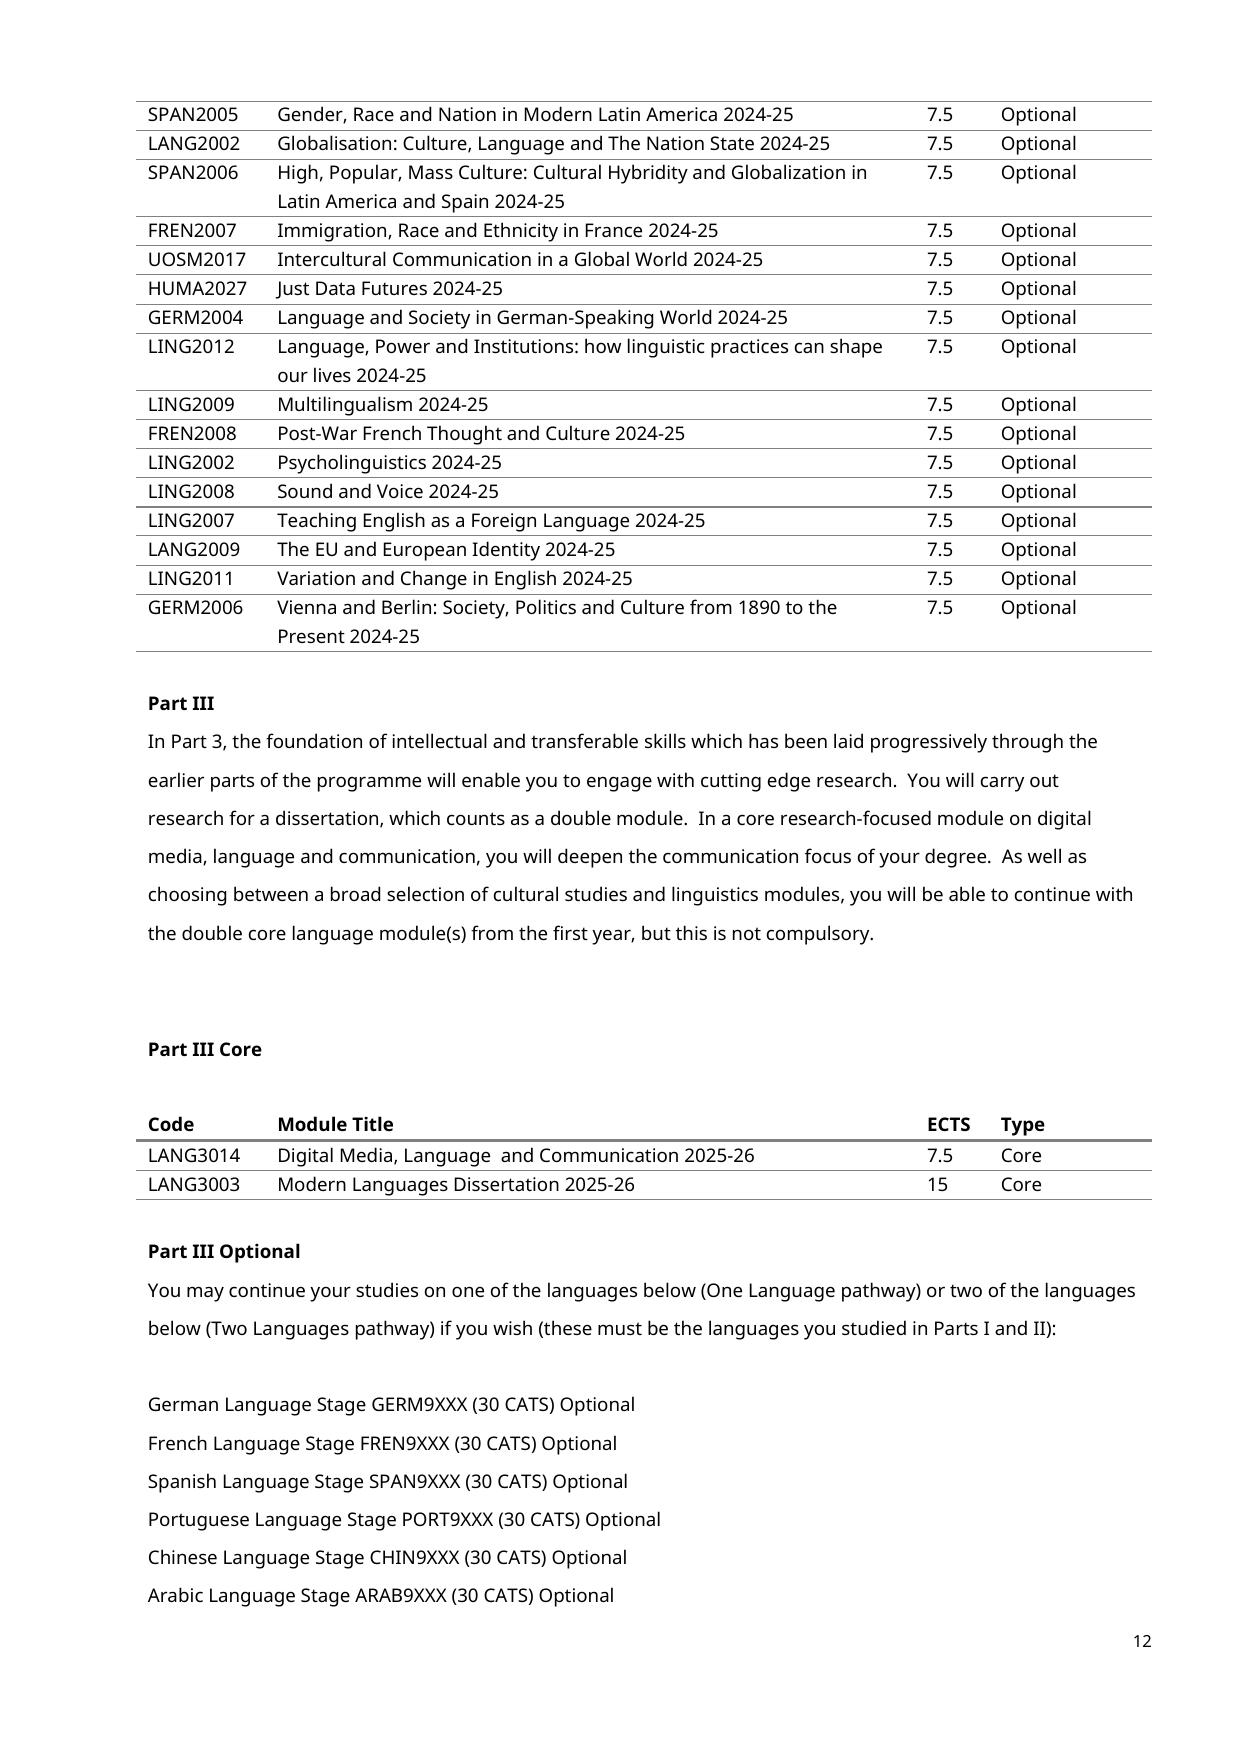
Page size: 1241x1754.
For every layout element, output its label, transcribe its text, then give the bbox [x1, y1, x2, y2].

table_cell Vienna and Berlin: Society, Politics and Culture from 1890 to the Present 2024-25 [266, 595, 916, 651]
table_cell Module Title [266, 1111, 916, 1139]
table_cell SPAN2006 [136, 160, 266, 216]
table_cell Variation and Change in English 2024-25 [266, 566, 916, 593]
table_cell Optional [989, 275, 1152, 303]
table_cell Globalisation: Culture, Language and The Nation State 2024-25 [266, 131, 916, 159]
table_cell Type [989, 1111, 1152, 1139]
table_cell GERM2004 [136, 305, 266, 332]
table_cell Optional [989, 334, 1152, 390]
table_cell Optional [989, 478, 1152, 506]
table_cell Core [989, 1171, 1152, 1199]
table_cell Optional [989, 217, 1152, 245]
table_cell 7.5 [916, 536, 989, 564]
table_cell Just Data Futures 2024-25 [266, 275, 916, 303]
table_cell UOSM2017 [136, 246, 266, 274]
table_cell FREN2008 [136, 420, 266, 448]
table_cell 7.5 [916, 102, 989, 129]
table_cell Optional [989, 160, 1152, 216]
table_cell Optional [989, 131, 1152, 159]
table_cell HUMA2027 [136, 275, 266, 303]
table_cell 7.5 [916, 508, 989, 535]
table_cell Optional [989, 566, 1152, 593]
table_cell 7.5 [916, 449, 989, 477]
table_cell Optional [989, 102, 1152, 129]
table_cell Psycholinguistics 2024-25 [266, 449, 916, 477]
table_cell LING2008 [136, 478, 266, 506]
table_cell 7.5 [916, 246, 989, 274]
table_cell 7.5 [916, 478, 989, 506]
table_cell FREN2007 [136, 217, 266, 245]
table_cell Part III Core [136, 999, 1152, 1111]
table_cell The EU and European Identity 2024-25 [266, 536, 916, 564]
table_cell Intercultural Communication in a Global World 2024-25 [266, 246, 916, 274]
table_cell Immigration, Race and Ethnicity in France 2024-25 [266, 217, 916, 245]
table_cell Optional [989, 508, 1152, 535]
table_cell Code [136, 1111, 266, 1139]
table_cell Language, Power and Institutions: how linguistic practices can shape our lives 2024-25 [266, 334, 916, 390]
table_cell Gender, Race and Nation in Modern Latin America 2024-25 [266, 102, 916, 129]
table_cell ECTS [916, 1111, 989, 1139]
table_cell GERM2006 [136, 595, 266, 651]
table_cell Part III Optional You may continue your studies on one of the languages below (One Language pathway) or two of the languages below (Two Languages pathway) if you wish (these must be the languages you studied in Parts I and II): German Language Stage GERM9XXX (30 CATS) Optional French Language Stage FREN9XXX (30 CATS) Optional Spanish Language Stage SPAN9XXX (30 CATS) Optional Portuguese Language Stage PORT9XXX (30 CATS) Optional Chinese Language Stage CHIN9XXX (30 CATS) Optional Arabic Language Stage ARAB9XXX (30 CATS) Optional [136, 1200, 1152, 1608]
table_cell 7.5 [916, 420, 989, 448]
table_cell LING2007 [136, 508, 266, 535]
table_cell LANG2002 [136, 131, 266, 159]
table_cell 7.5 [916, 217, 989, 245]
table_cell Language and Society in German-Speaking World 2024-25 [266, 305, 916, 332]
table_cell Optional [989, 420, 1152, 448]
table_cell 7.5 [916, 305, 989, 332]
table_cell 7.5 [916, 275, 989, 303]
table_cell LANG2009 [136, 536, 266, 564]
table_cell 7.5 [916, 566, 989, 593]
table_cell LING2011 [136, 566, 266, 593]
table_cell LING2002 [136, 449, 266, 477]
table_cell 7.5 [916, 334, 989, 390]
table_cell Teaching English as a Foreign Language 2024-25 [266, 508, 916, 535]
table_cell Optional [989, 595, 1152, 651]
table_cell LANG3014 [136, 1142, 266, 1170]
table_cell Optional [989, 246, 1152, 274]
table_cell Digital Media, Language and Communication 2025-26 [266, 1142, 916, 1170]
table_cell Optional [989, 305, 1152, 332]
table_cell LING2012 [136, 334, 266, 390]
table_cell Modern Languages Dissertation 2025-26 [266, 1171, 916, 1199]
table_cell Sound and Voice 2024-25 [266, 478, 916, 506]
table_cell Core [989, 1142, 1152, 1170]
table_cell 15 [916, 1171, 989, 1199]
table_cell Optional [989, 536, 1152, 564]
table_cell 7.5 [916, 595, 989, 651]
table_cell 7.5 [916, 391, 989, 419]
table_cell 7.5 [916, 160, 989, 216]
table_cell High, Popular, Mass Culture: Cultural Hybridity and Globalization in Latin America and Spain 2024-25 [266, 160, 916, 216]
table_cell Multilingualism 2024-25 [266, 391, 916, 419]
table_cell Part III In Part 3, the foundation of intellectual and transferable skills which has been laid progressively through the earlier parts of the programme will enable you to engage with cutting edge research. You will carry out research for a dissertation, which counts as a double module. In a core research-focused module on digital media, language and communication, you will deepen the communication focus of your degree. As well as choosing between a broad selection of cultural studies and linguistics modules, you will be able to continue with the double core language module(s) from the first year, but this is not compulsory. [136, 652, 1152, 998]
table_cell Optional [989, 449, 1152, 477]
table_cell Optional [989, 391, 1152, 419]
table_cell 7.5 [916, 1142, 989, 1170]
table_cell LANG3003 [136, 1171, 266, 1199]
table_cell 7.5 [916, 131, 989, 159]
table_cell Post-War French Thought and Culture 2024-25 [266, 420, 916, 448]
table_cell LING2009 [136, 391, 266, 419]
table_cell SPAN2005 [136, 102, 266, 129]
